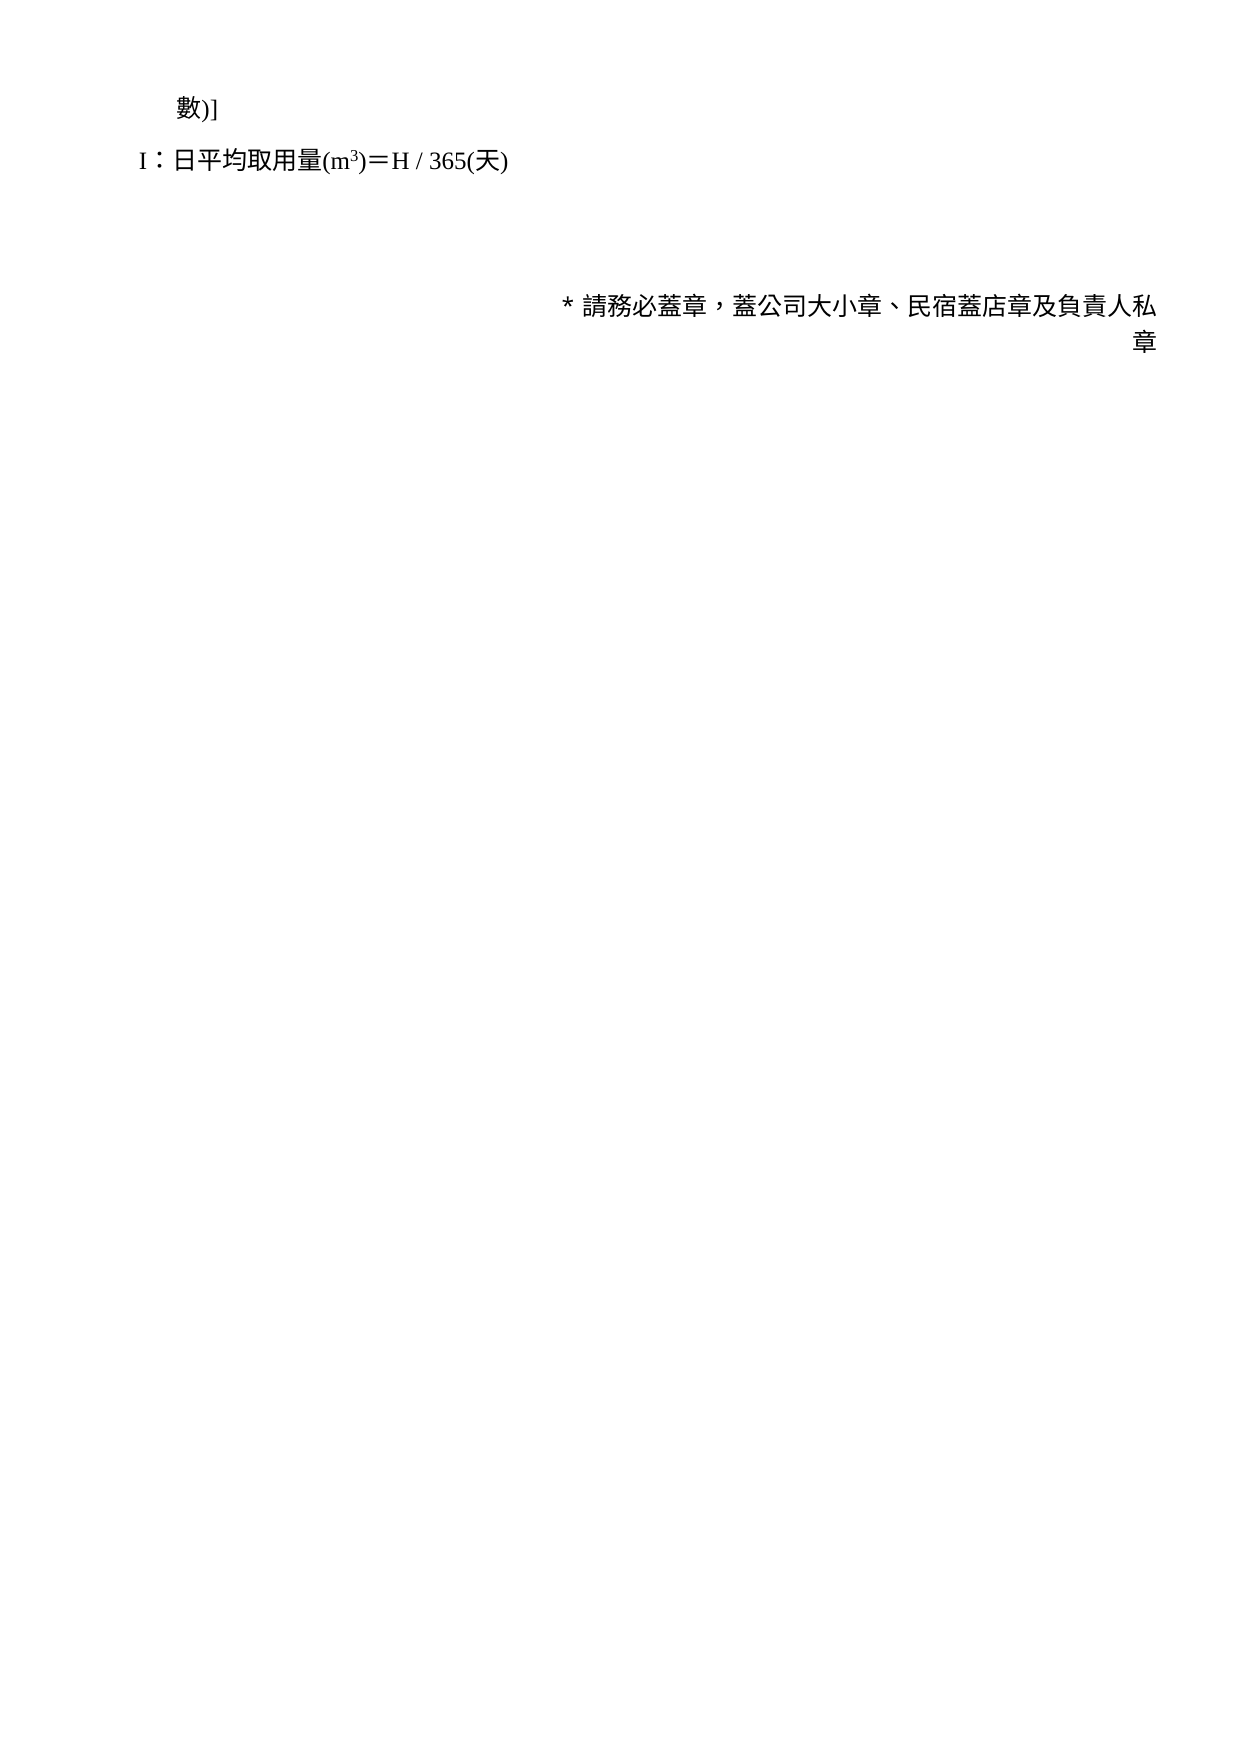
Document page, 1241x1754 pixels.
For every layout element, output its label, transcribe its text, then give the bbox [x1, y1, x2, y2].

text I：日平均取用量(m3)＝H / 365(天) [139, 139, 1181, 177]
text 數)] [139, 64, 1181, 127]
